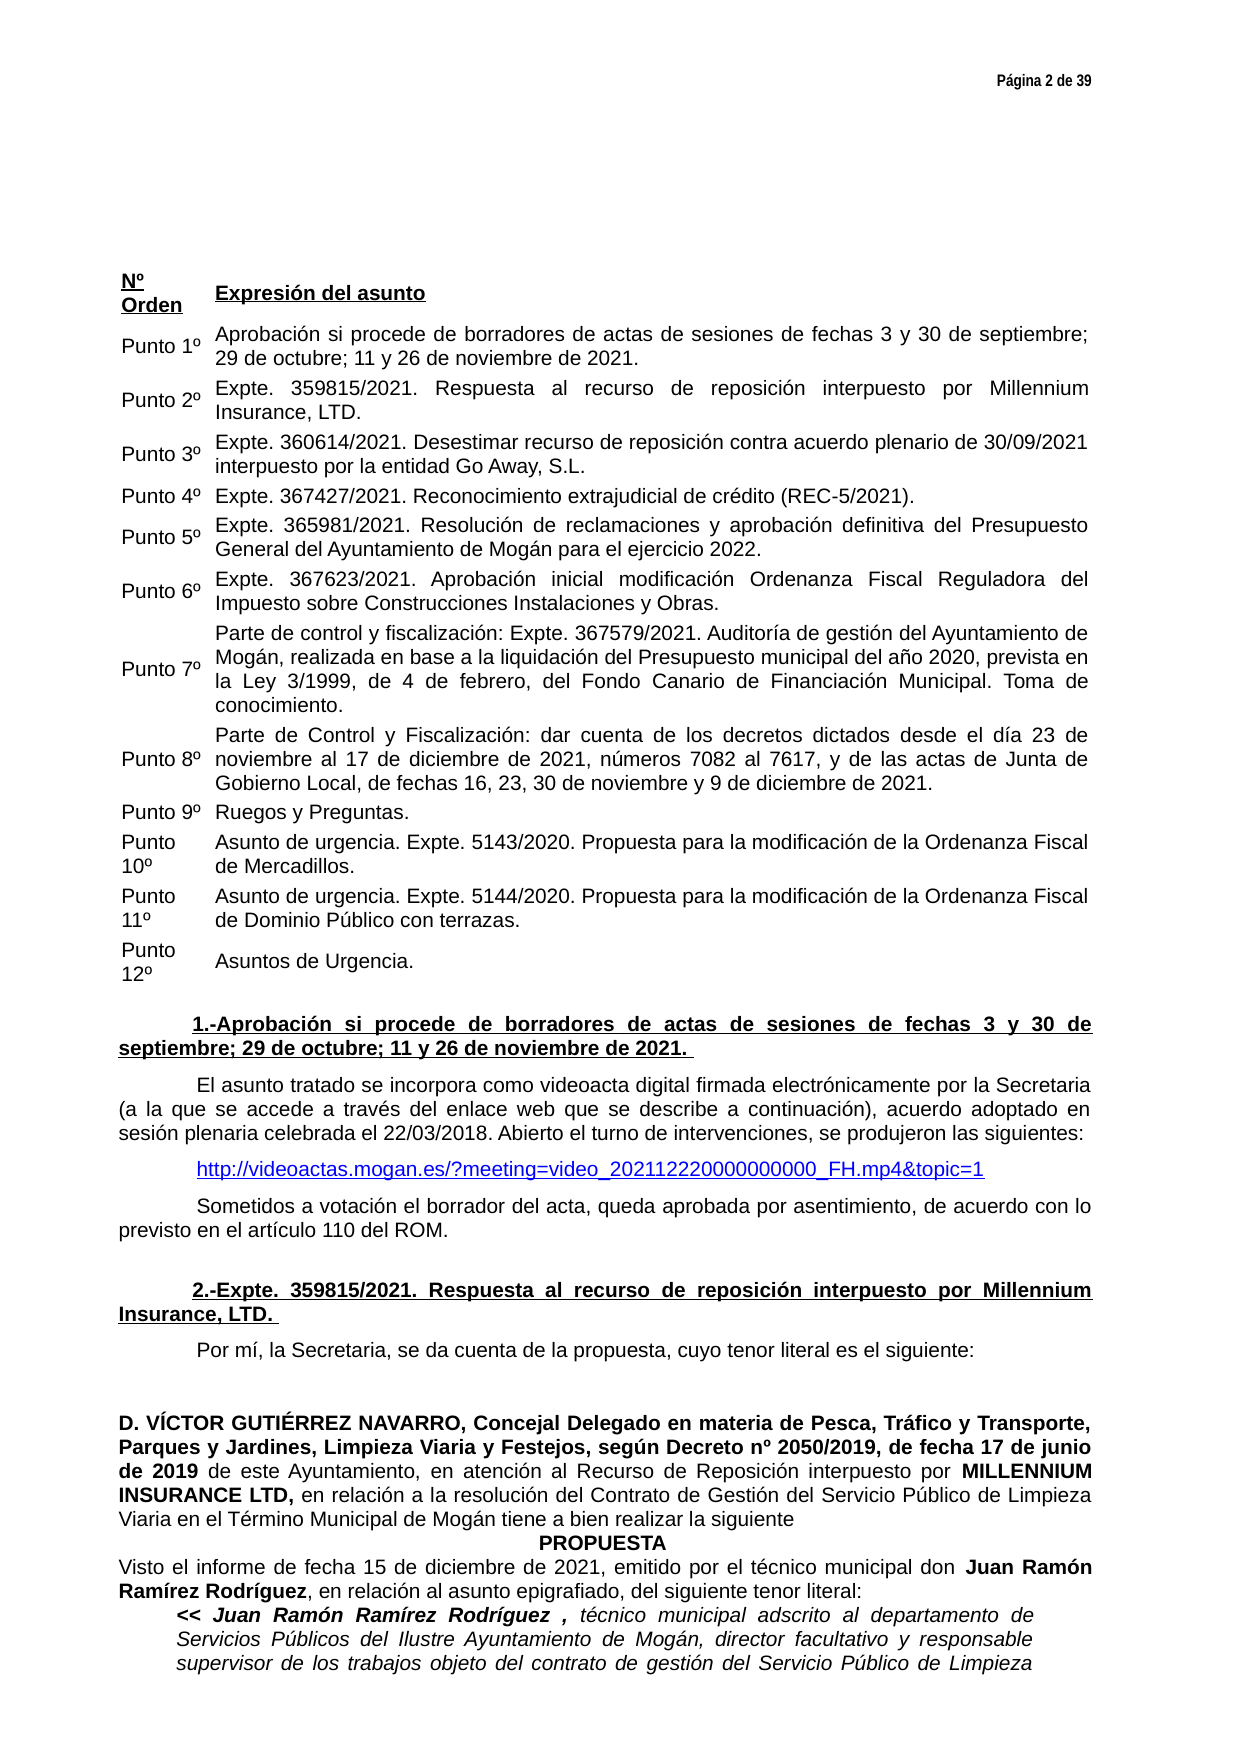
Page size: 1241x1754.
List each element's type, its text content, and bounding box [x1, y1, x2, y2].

table_cell Ruegos y Preguntas. [212, 797, 1092, 827]
table_cell Expte. 367427/2021. Reconocimiento extrajudicial de crédito (REC-5/2021). [212, 481, 1092, 510]
text 2.-Expte. 359815/2021. Respuesta al recurso de reposición interpuesto por Millennium Insurance, LTD. [118, 1254, 1092, 1326]
text Visto el informe de fecha 15 de diciembre de 2021, emitido por el técnico municipal don Juan Ramón Ramírez Rodríguez, en relación al asunto epigrafiado, del siguiente tenor literal: [118, 1555, 1092, 1603]
table_cell Punto 2º [118, 373, 212, 427]
table_cell Expte. 359815/2021. Respuesta al recurso de reposición interpuesto por Millennium Insurance, LTD. [212, 373, 1092, 427]
text El asunto tratado se incorpora como videoacta digital firmada electrónicamente por la Secretaria (a la que se accede a través del enlace web que se describe a continuación), acuerdo adoptado en sesión plenaria celebrada el 22/03/2018. Abierto el turno de intervenciones, se produjeron las siguientes: [118, 1073, 1092, 1144]
text PROPUESTA [118, 1531, 1092, 1555]
text 1.-Aprobación si procede de borradores de actas de sesiones de fechas 3 y 30 de septiembre; 29 de octubre; 11 y 26 de noviembre de 2021. [118, 988, 1092, 1060]
table_header Expresión del asunto [212, 266, 1092, 319]
table_cell Punto 3º [118, 427, 212, 481]
table_cell Asuntos de Urgencia. [212, 935, 1092, 988]
table_cell Punto 7º [118, 618, 212, 719]
table_cell Expte. 367623/2021. Aprobación inicial modificación Ordenanza Fiscal Reguladora del Impuesto sobre Construcciones Instalaciones y Obras. [212, 564, 1092, 618]
table_cell Parte de control y fiscalización: Expte. 367579/2021. Auditoría de gestión del Ayuntamiento de Mogán, realizada en base a la liquidación del Presupuesto municipal del año 2020, prevista en la Ley 3/1999, de 4 de febrero, del Fondo Canario de Financiación Municipal. Toma de conocimiento. [212, 618, 1092, 719]
text http://videoactas.mogan.es/?meeting=video_202112220000000000_FH.mp4&topic=1 [118, 1157, 1092, 1181]
table_cell Punto 9º [118, 797, 212, 827]
text D. VÍCTOR GUTIÉRREZ NAVARRO, Concejal Delegado en materia de Pesca, Tráfico y Transporte, Parques y Jardines, Limpieza Viaria y Festejos, según Decreto nº 2050/2019, de fecha 17 de junio de 2019 de este Ayuntamiento, en atención al Recurso de Reposición interpuesto por MILLENNIUM INSURANCE LTD, en relación a la resolución del Contrato de Gestión del Servicio Público de Limpieza Viaria en el Término Municipal de Mogán tiene a bien realizar la siguiente [118, 1411, 1092, 1531]
table_cell Punto 12º [118, 935, 212, 988]
text Por mí, la Secretaria, se da cuenta de la propuesta, cuyo tenor literal es el siguiente: [118, 1338, 1092, 1362]
table_cell Expte. 360614/2021. Desestimar recurso de reposición contra acuerdo plenario de 30/09/2021 interpuesto por la entidad Go Away, S.L. [212, 427, 1092, 481]
table_cell Asunto de urgencia. Expte. 5143/2020. Propuesta para la modificación de la Ordenanza Fiscal de Mercadillos. [212, 827, 1092, 881]
table_header Nº Orden [118, 266, 212, 319]
table_cell Punto 10º [118, 827, 212, 881]
table_cell Asunto de urgencia. Expte. 5144/2020. Propuesta para la modificación de la Ordenanza Fiscal de Dominio Público con terrazas. [212, 881, 1092, 934]
table_cell Parte de Control y Fiscalización: dar cuenta de los decretos dictados desde el día 23 de noviembre al 17 de diciembre de 2021, números 7082 al 7617, y de las actas de Junta de Gobierno Local, de fechas 16, 23, 30 de noviembre y 9 de diciembre de 2021. [212, 720, 1092, 797]
table_cell Punto 6º [118, 564, 212, 618]
table_cell Punto 5º [118, 510, 212, 564]
table_cell Punto 8º [118, 720, 212, 797]
table_cell Aprobación si procede de borradores de actas de sesiones de fechas 3 y 30 de septiembre; 29 de octubre; 11 y 26 de noviembre de 2021. [212, 319, 1092, 373]
text << Juan Ramón Ramírez Rodríguez , técnico municipal adscrito al departamento de Servicios Públicos del Ilustre Ayuntamiento de Mogán, director facultativo y responsable supervisor de los trabajos objeto del contrato de gestión del Servicio Público de Limpieza [176, 1603, 1036, 1675]
table_cell Punto 11º [118, 881, 212, 934]
table_cell Punto 4º [118, 481, 212, 510]
table_cell Punto 1º [118, 319, 212, 373]
text Sometidos a votación el borrador del acta, queda aprobada por asentimiento, de acuerdo con lo previsto en el artículo 110 del ROM. [118, 1193, 1092, 1241]
table_cell Expte. 365981/2021. Resolución de reclamaciones y aprobación definitiva del Presupuesto General del Ayuntamiento de Mogán para el ejercicio 2022. [212, 510, 1092, 564]
